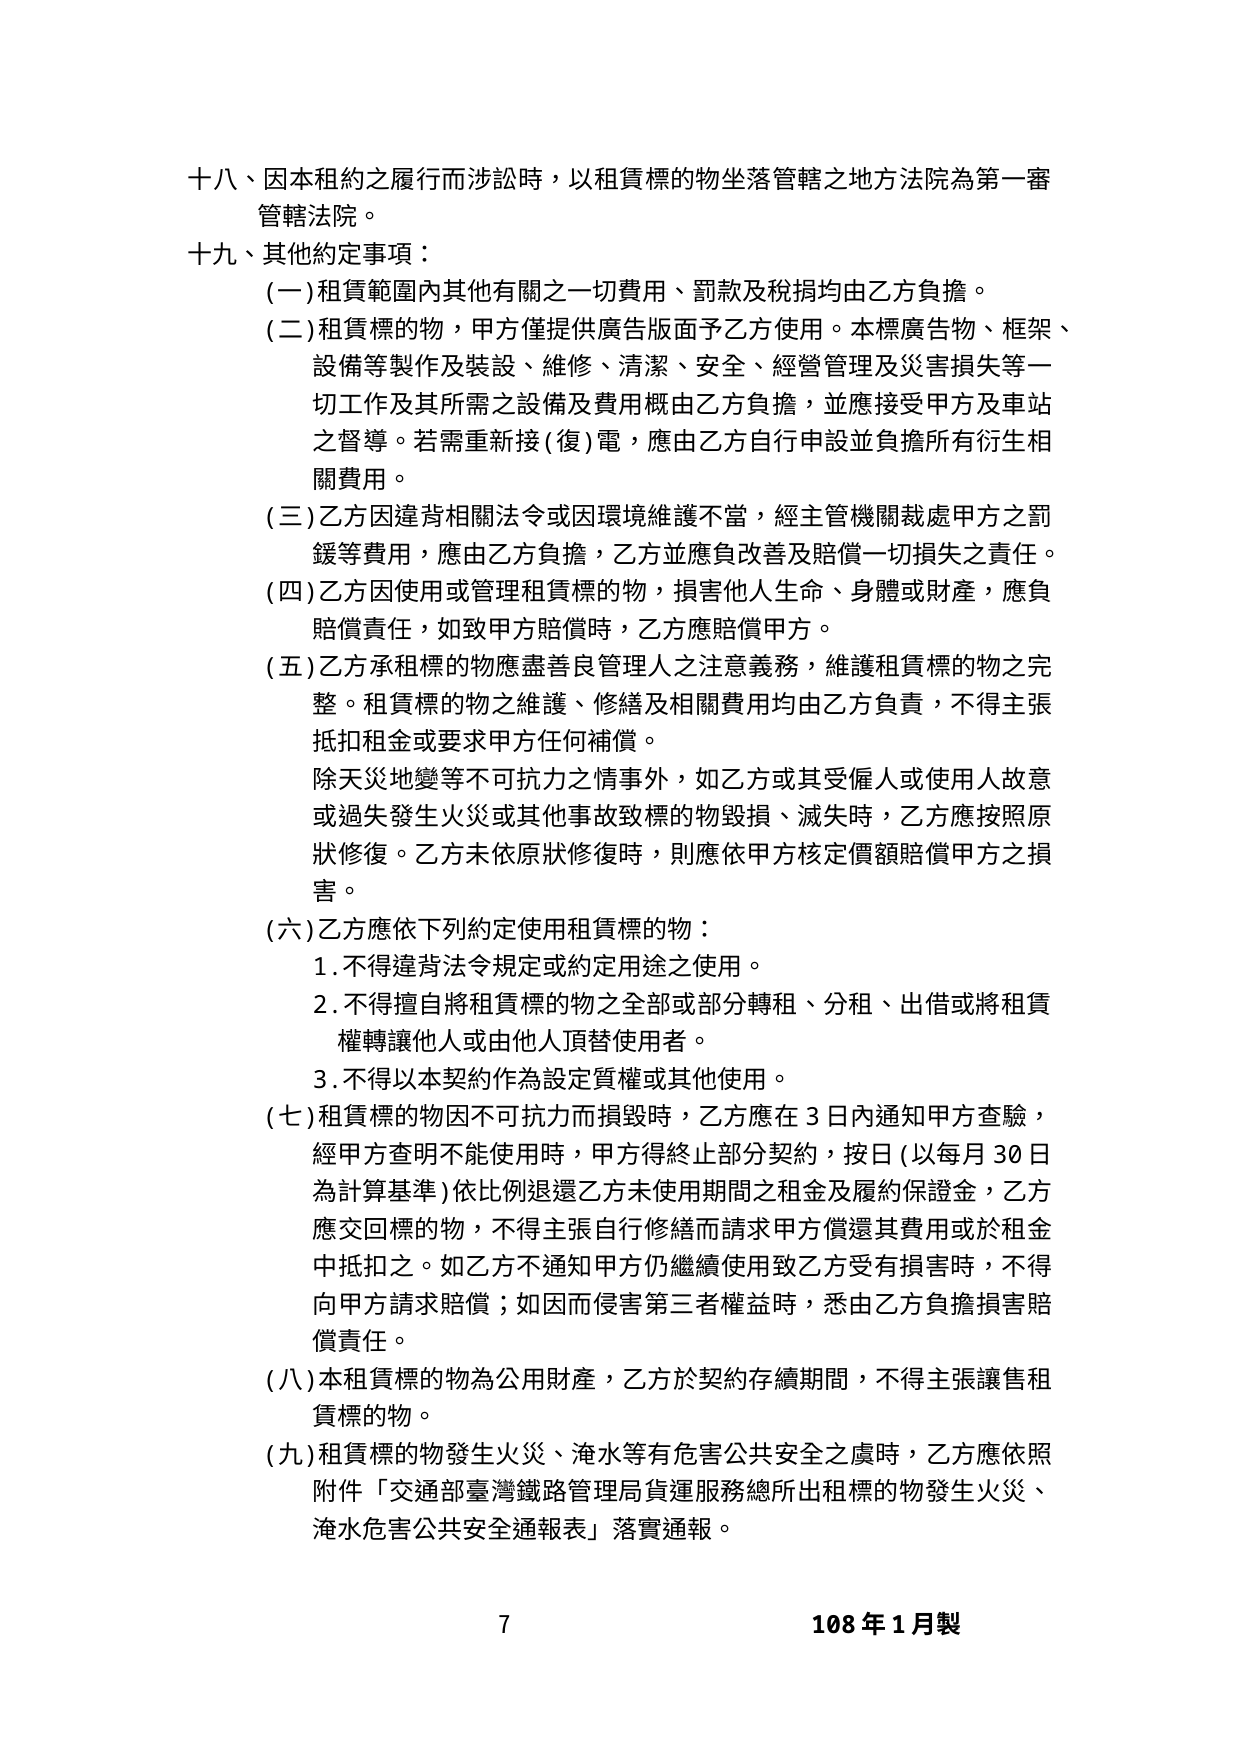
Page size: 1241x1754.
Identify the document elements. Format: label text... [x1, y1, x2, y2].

text (七)租賃標的物因不可抗力而損毀時，乙方應在3日內通知甲方查驗，經甲方查明不能使用時，甲方得終止部分契約，按日(以每月30日為計算基準)依比例退還乙方未使用期間之租金及履約保證金，乙方應交回標的物，不得主張自行修繕而請求甲方償還其費用或於租金中抵扣之。如乙方不通知甲方仍繼續使用致乙方受有損害時，不得向甲方請求賠償；如因而侵害第三者權益時，悉由乙方負擔損害賠償責任。 [262, 1096, 1053, 1358]
text (六)乙方應依下列約定使用租賃標的物： [262, 908, 1053, 946]
text (四)乙方因使用或管理租賃標的物，損害他人生命、身體或財產，應負賠償責任，如致甲方賠償時，乙方應賠償甲方。 [262, 571, 1053, 646]
text (五)乙方承租標的物應盡善良管理人之注意義務，維護租賃標的物之完整。租賃標的物之維護、修繕及相關費用均由乙方負責，不得主張抵扣租金或要求甲方任何補償。 [262, 646, 1053, 758]
text (三)乙方因違背相關法令或因環境維護不當，經主管機關裁處甲方之罰鍰等費用，應由乙方負擔，乙方並應負改善及賠償一切損失之責任。 [262, 496, 1053, 571]
text 1.不得違背法令規定或約定用途之使用。 [312, 946, 1053, 983]
text (九)租賃標的物發生火災、淹水等有危害公共安全之虞時，乙方應依照附件「交通部臺灣鐵路管理局貨運服務總所出租標的物發生火災、淹水危害公共安全通報表」落實通報。 [262, 1433, 1053, 1546]
text 除天災地變等不可抗力之情事外，如乙方或其受僱人或使用人故意或過失發生火災或其他事故致標的物毀損、滅失時，乙方應按照原狀修復。乙方未依原狀修復時，則應依甲方核定價額賠償甲方之損害。 [312, 758, 1053, 908]
text 十九、其他約定事項： [187, 233, 1053, 271]
text (二)租賃標的物，甲方僅提供廣告版面予乙方使用。本標廣告物、框架、設備等製作及裝設、維修、清潔、安全、經營管理及災害損失等一切工作及其所需之設備及費用概由乙方負擔，並應接受甲方及車站之督導。若需重新接(復)電，應由乙方自行申設並負擔所有衍生相關費用。 [262, 308, 1053, 496]
text (八)本租賃標的物為公用財產，乙方於契約存續期間，不得主張讓售租賃標的物。 [262, 1358, 1053, 1433]
text 十八、因本租約之履行而涉訟時，以租賃標的物坐落管轄之地方法院為第一審管轄法院。 [187, 158, 1053, 233]
text 3.不得以本契約作為設定質權或其他使用。 [312, 1058, 1053, 1096]
text (一)租賃範圍內其他有關之一切費用、罰款及稅捐均由乙方負擔。 [262, 271, 1053, 308]
text 2.不得擅自將租賃標的物之全部或部分轉租、分租、出借或將租賃權轉讓他人或由他人頂替使用者。 [312, 983, 1053, 1058]
